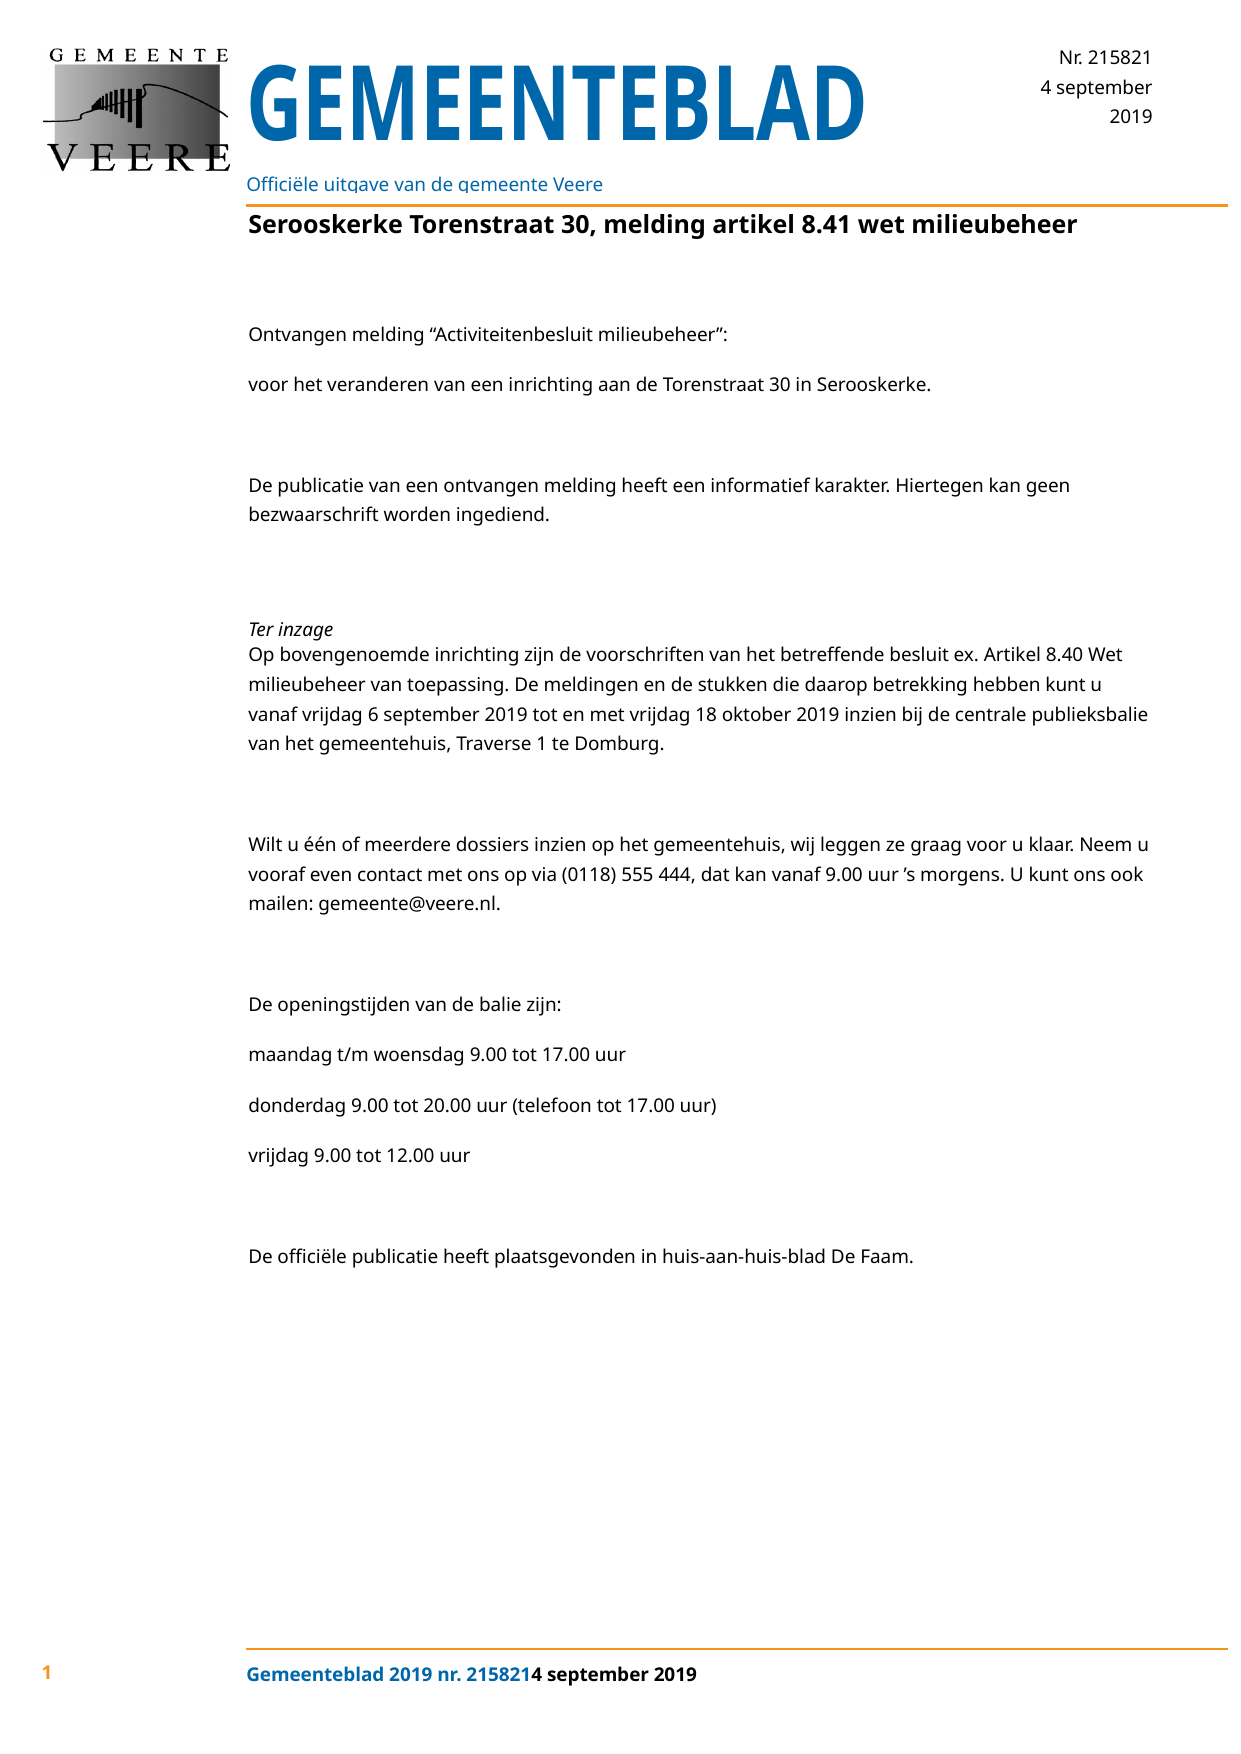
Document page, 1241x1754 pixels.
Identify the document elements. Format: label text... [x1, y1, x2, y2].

picture [41, 47, 231, 172]
text donderdag 9.00 tot 20.00 uur (telefoon tot 17.00 uur) [248, 1092, 1152, 1118]
text voor het veranderen van een inrichting aan de Torenstraat 30 in Serooskerke. [248, 371, 1152, 397]
text De openingstijden van de balie zijn: [248, 991, 1152, 1017]
text De officiële publicatie heeft plaatsgevonden in huis-aan-huis-blad De Faam. [248, 1243, 1152, 1269]
text De publicatie van een ontvangen melding heeft een informatief karakter. Hiertegen kan geen bezwaarschrift worden ingediend. [248, 472, 1152, 527]
text Wilt u één of meerdere dossiers inzien op het gemeentehuis, wij leggen ze graag voor u klaar. Neem u vooraf even contact met ons op via (0118) 555 444, dat kan vanaf 9.00 uur ’s morgens. U kunt ons ook mailen: gemeente@veere.nl. [248, 831, 1152, 916]
text Op bovengenoemde inrichting zijn de voorschriften van het betreffende besluit ex. Artikel 8.40 Wet milieubeheer van toepassing. De meldingen en de stukken die daarop betrekking hebben kunt u vanaf vrijdag 6 september 2019 tot en met vrijdag 18 oktober 2019 inzien bij de centrale publieksbalie van het gemeentehuis, Traverse 1 te Domburg. [248, 642, 1152, 756]
text Ter inzage [248, 616, 1152, 642]
text vrijdag 9.00 tot 12.00 uur [248, 1142, 1152, 1168]
text Ontvangen melding “Activiteitenbesluit milieubeheer”: [248, 321, 1152, 346]
text maandag t/m woensdag 9.00 tot 17.00 uur [248, 1042, 1152, 1067]
text Serooskerke Torenstraat 30, melding artikel 8.41 wet milieubeheer [248, 207, 1152, 241]
